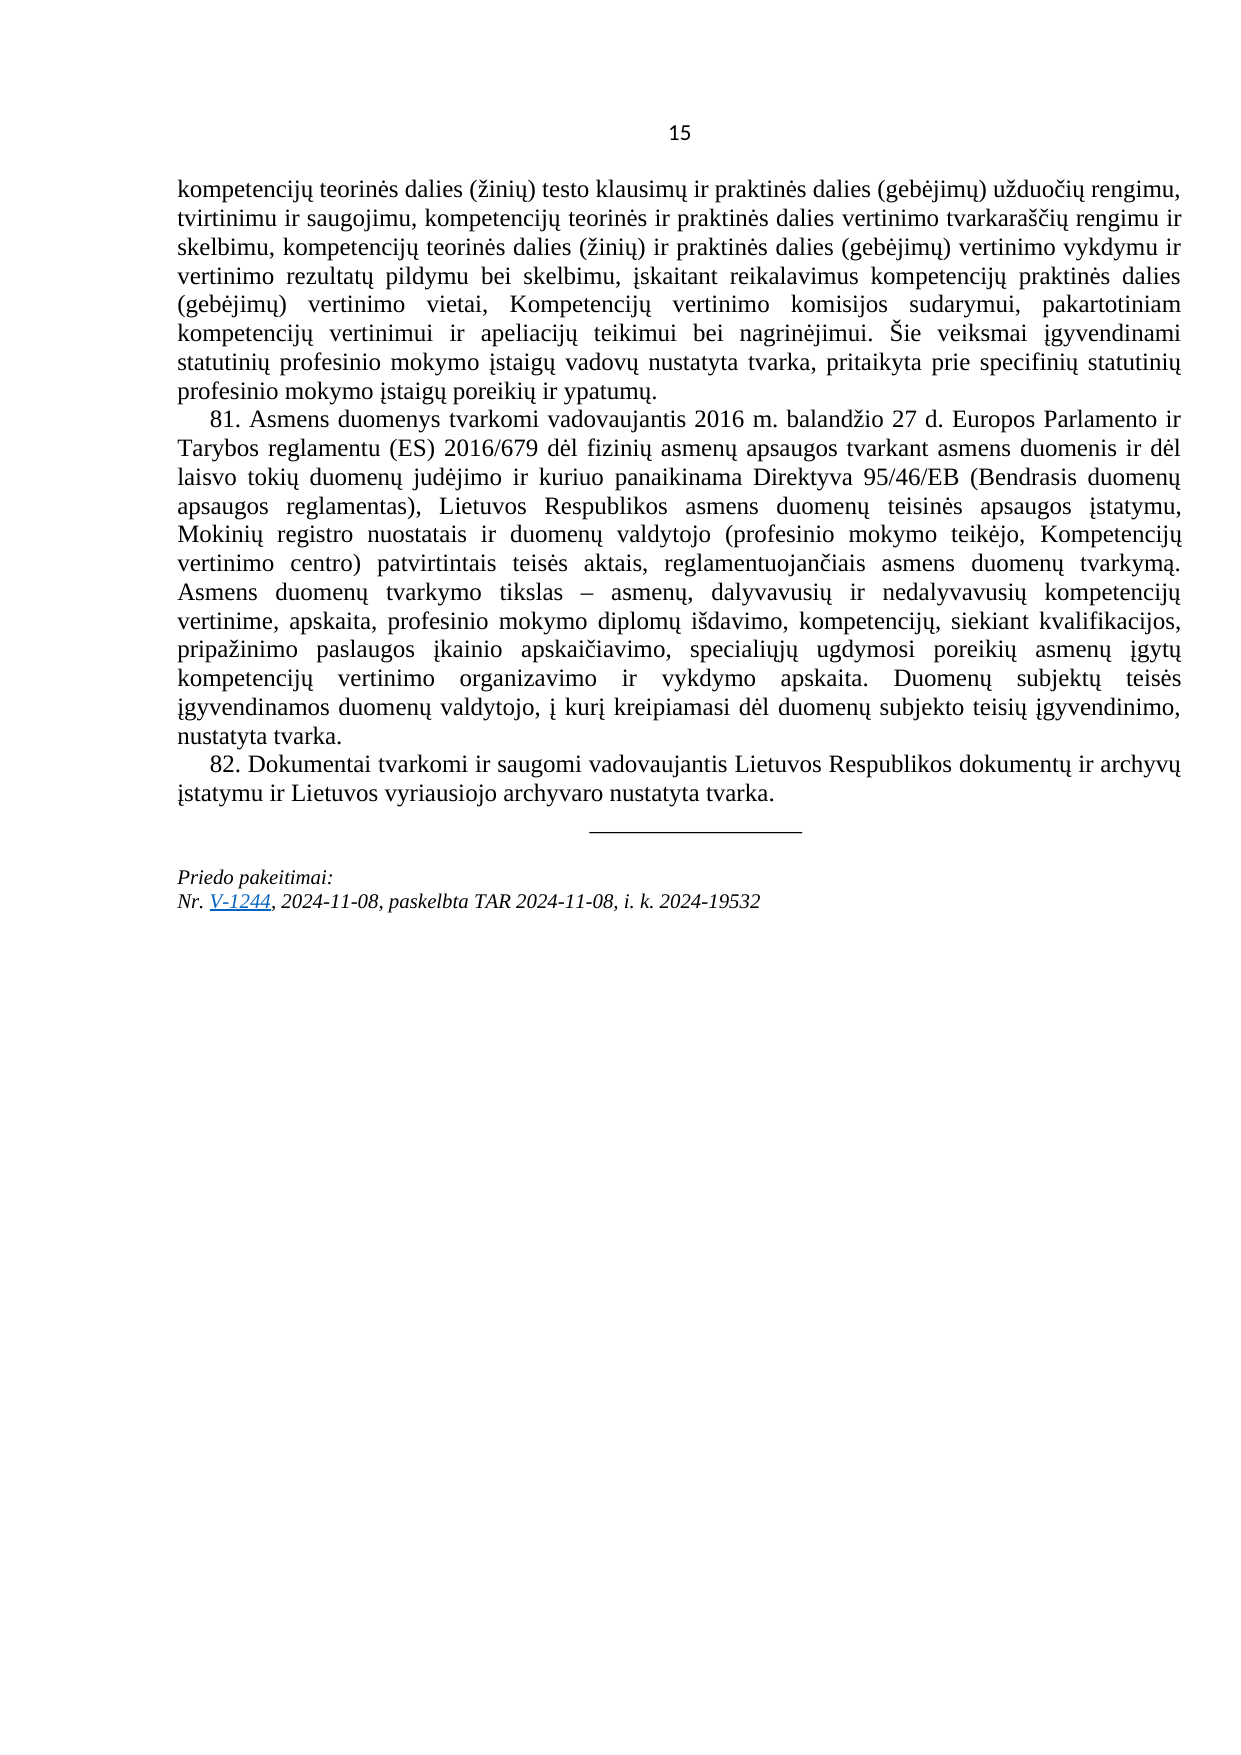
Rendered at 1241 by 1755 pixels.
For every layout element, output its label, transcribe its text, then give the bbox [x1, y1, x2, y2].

text 82. Dokumentai tvarkomi ir saugomi vadovaujantis Lietuvos Respublikos dokumentų ir archyvų įstatymu ir Lietuvos vyriausiojo archyvaro nustatyta tvarka. [177, 749, 1182, 807]
text Priedo pakeitimai: [177, 864, 1182, 889]
text kompetencijų teorinės dalies (žinių) testo klausimų ir praktinės dalies (gebėjimų) užduočių rengimu, tvirtinimu ir saugojimu, kompetencijų teorinės ir praktinės dalies vertinimo tvarkaraščių rengimu ir skelbimu, kompetencijų teorinės dalies (žinių) ir praktinės dalies (gebėjimų) vertinimo vykdymu ir vertinimo rezultatų pildymu bei skelbimu, įskaitant reikalavimus kompetencijų praktinės dalies (gebėjimų) vertinimo vietai, Kompetencijų vertinimo komisijos sudarymui, pakartotiniam kompetencijų vertinimui ir apeliacijų teikimui bei nagrinėjimui. Šie veiksmai įgyvendinami statutinių profesinio mokymo įstaigų vadovų nustatyta tvarka, pritaikyta prie specifinių statutinių profesinio mokymo įstaigų poreikių ir ypatumų. [177, 174, 1182, 404]
text 81. Asmens duomenys tvarkomi vadovaujantis 2016 m. balandžio 27 d. Europos Parlamento ir Tarybos reglamentu (ES) 2016/679 dėl fizinių asmenų apsaugos tvarkant asmens duomenis ir dėl laisvo tokių duomenų judėjimo ir kuriuo panaikinama Direktyva 95/46/EB (Bendrasis duomenų apsaugos reglamentas), Lietuvos Respublikos asmens duomenų teisinės apsaugos įstatymu, Mokinių registro nuostatais ir duomenų valdytojo (profesinio mokymo teikėjo, Kompetencijų vertinimo centro) patvirtintais teisės aktais, reglamentuojančiais asmens duomenų tvarkymą. Asmens duomenų tvarkymo tikslas – asmenų, dalyvavusių ir nedalyvavusių kompetencijų vertinime, apskaita, profesinio mokymo diplomų išdavimo, kompetencijų, siekiant kvalifikacijos, pripažinimo paslaugos įkainio apskaičiavimo, specialiųjų ugdymosi poreikių asmenų įgytų kompetencijų vertinimo organizavimo ir vykdymo apskaita. Duomenų subjektų teisės įgyvendinamos duomenų valdytojo, į kurį kreipiamasi dėl duomenų subjekto teisių įgyvendinimo, nustatyta tvarka. [177, 404, 1182, 749]
text Nr. V-1244, 2024-11-08, paskelbta TAR 2024-11-08, i. k. 2024-19532 [177, 889, 1182, 913]
text _________________ [177, 807, 1182, 836]
